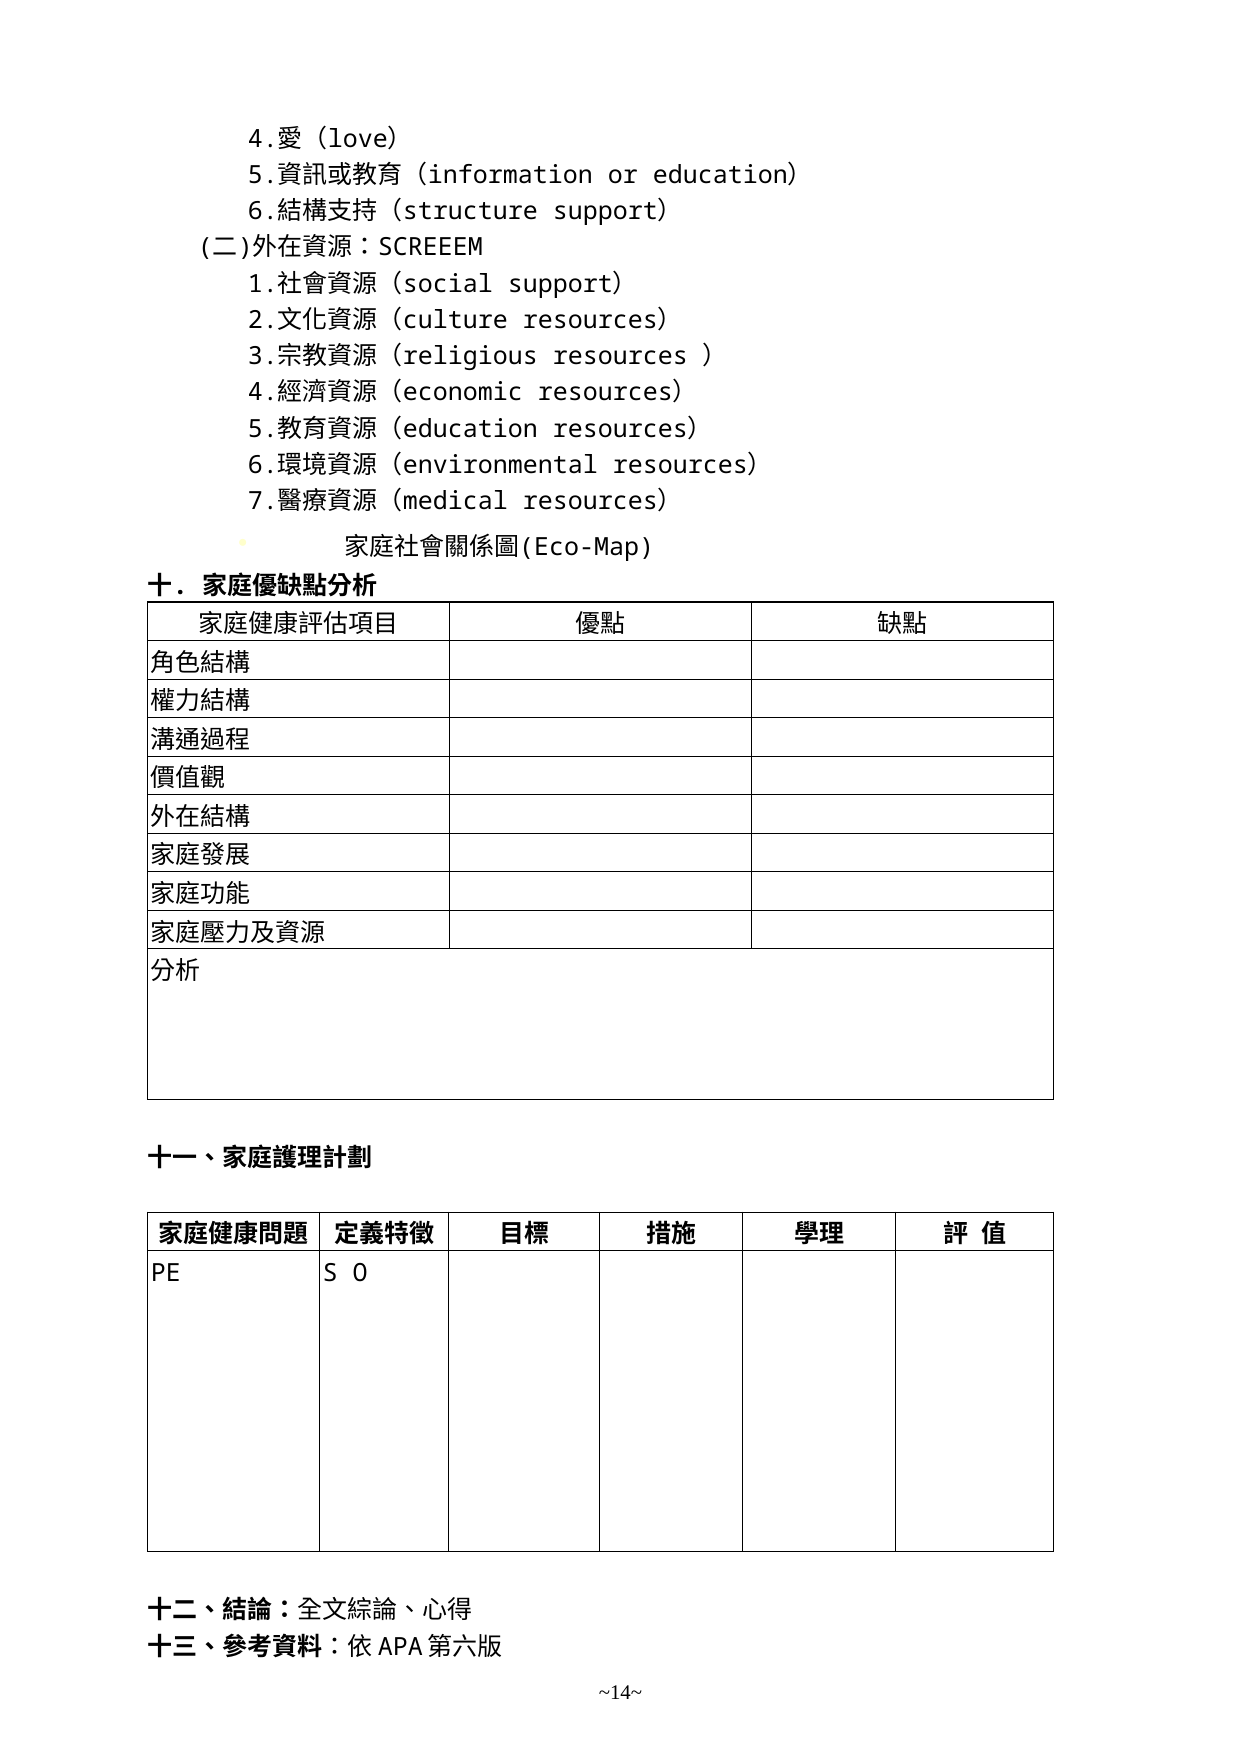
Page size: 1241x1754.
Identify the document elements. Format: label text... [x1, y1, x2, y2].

table_cell 溝通過程 [148, 718, 449, 756]
text 十. 家庭優缺點分析 [148, 565, 1092, 601]
text 十三、參考資料：依APA第六版 [148, 1626, 1092, 1662]
table_cell 角色結構 [148, 641, 449, 678]
table_cell [752, 680, 1053, 717]
table_cell [450, 795, 751, 833]
table_header 定義特徵 [320, 1213, 448, 1250]
table_cell [450, 757, 751, 794]
table_cell [752, 641, 1053, 678]
text 4.愛（love） [248, 118, 1092, 154]
table_cell 家庭功能 [148, 872, 449, 910]
text 十二、結論：全文綜論、心得 [148, 1590, 1092, 1626]
list 家庭社會關係圖(Eco-Map) [226, 517, 1092, 565]
table_cell 價值觀 [148, 757, 449, 794]
table_cell PE [148, 1251, 319, 1551]
table_cell [450, 718, 751, 756]
table_header 家庭健康問題 [148, 1213, 319, 1250]
table_header 評 值 [896, 1213, 1053, 1250]
text 6.結構支持（structure support） [248, 191, 1092, 227]
table_cell [896, 1251, 1053, 1551]
table_header 家庭健康評估項目 [148, 603, 449, 640]
text 4.經濟資源（economic resources） [248, 372, 1092, 408]
text 7.醫療資源（medical resources） [248, 481, 1092, 517]
table_header 目標 [449, 1213, 599, 1250]
table_cell [449, 1251, 599, 1551]
table_cell 分析 [148, 949, 1053, 1099]
table_cell [450, 872, 751, 910]
table_cell [450, 641, 751, 678]
table_cell [450, 911, 751, 948]
table_header 措施 [600, 1213, 742, 1250]
table_cell [752, 872, 1053, 910]
table_header 學理 [743, 1213, 895, 1250]
text 1.社會資源（social support） [248, 263, 1092, 299]
table_cell 家庭壓力及資源 [148, 911, 449, 948]
text (二)外在資源：SCREEEM [198, 227, 1092, 263]
table_cell [752, 757, 1053, 794]
table_cell S O [320, 1251, 448, 1551]
table_cell [743, 1251, 895, 1551]
table_cell [752, 718, 1053, 756]
table_cell [450, 680, 751, 717]
text 5.教育資源（education resources） [248, 408, 1092, 444]
table_cell 家庭發展 [148, 834, 449, 871]
table_cell [450, 834, 751, 871]
text 十一、家庭護理計劃 [148, 1138, 1092, 1174]
table_cell [752, 834, 1053, 871]
text 3.宗教資源（religious resources ） [248, 336, 1092, 372]
table_cell [752, 795, 1053, 833]
text 6.環境資源（environmental resources） [248, 444, 1092, 481]
text 5.資訊或教育（information or education） [248, 154, 1092, 191]
table_cell [600, 1251, 742, 1551]
table_header 缺點 [752, 603, 1053, 640]
table_cell [752, 911, 1053, 948]
table_cell 權力結構 [148, 680, 449, 717]
table_header 優點 [450, 603, 751, 640]
table_cell 外在結構 [148, 795, 449, 833]
text 2.文化資源（culture resources） [248, 299, 1092, 336]
